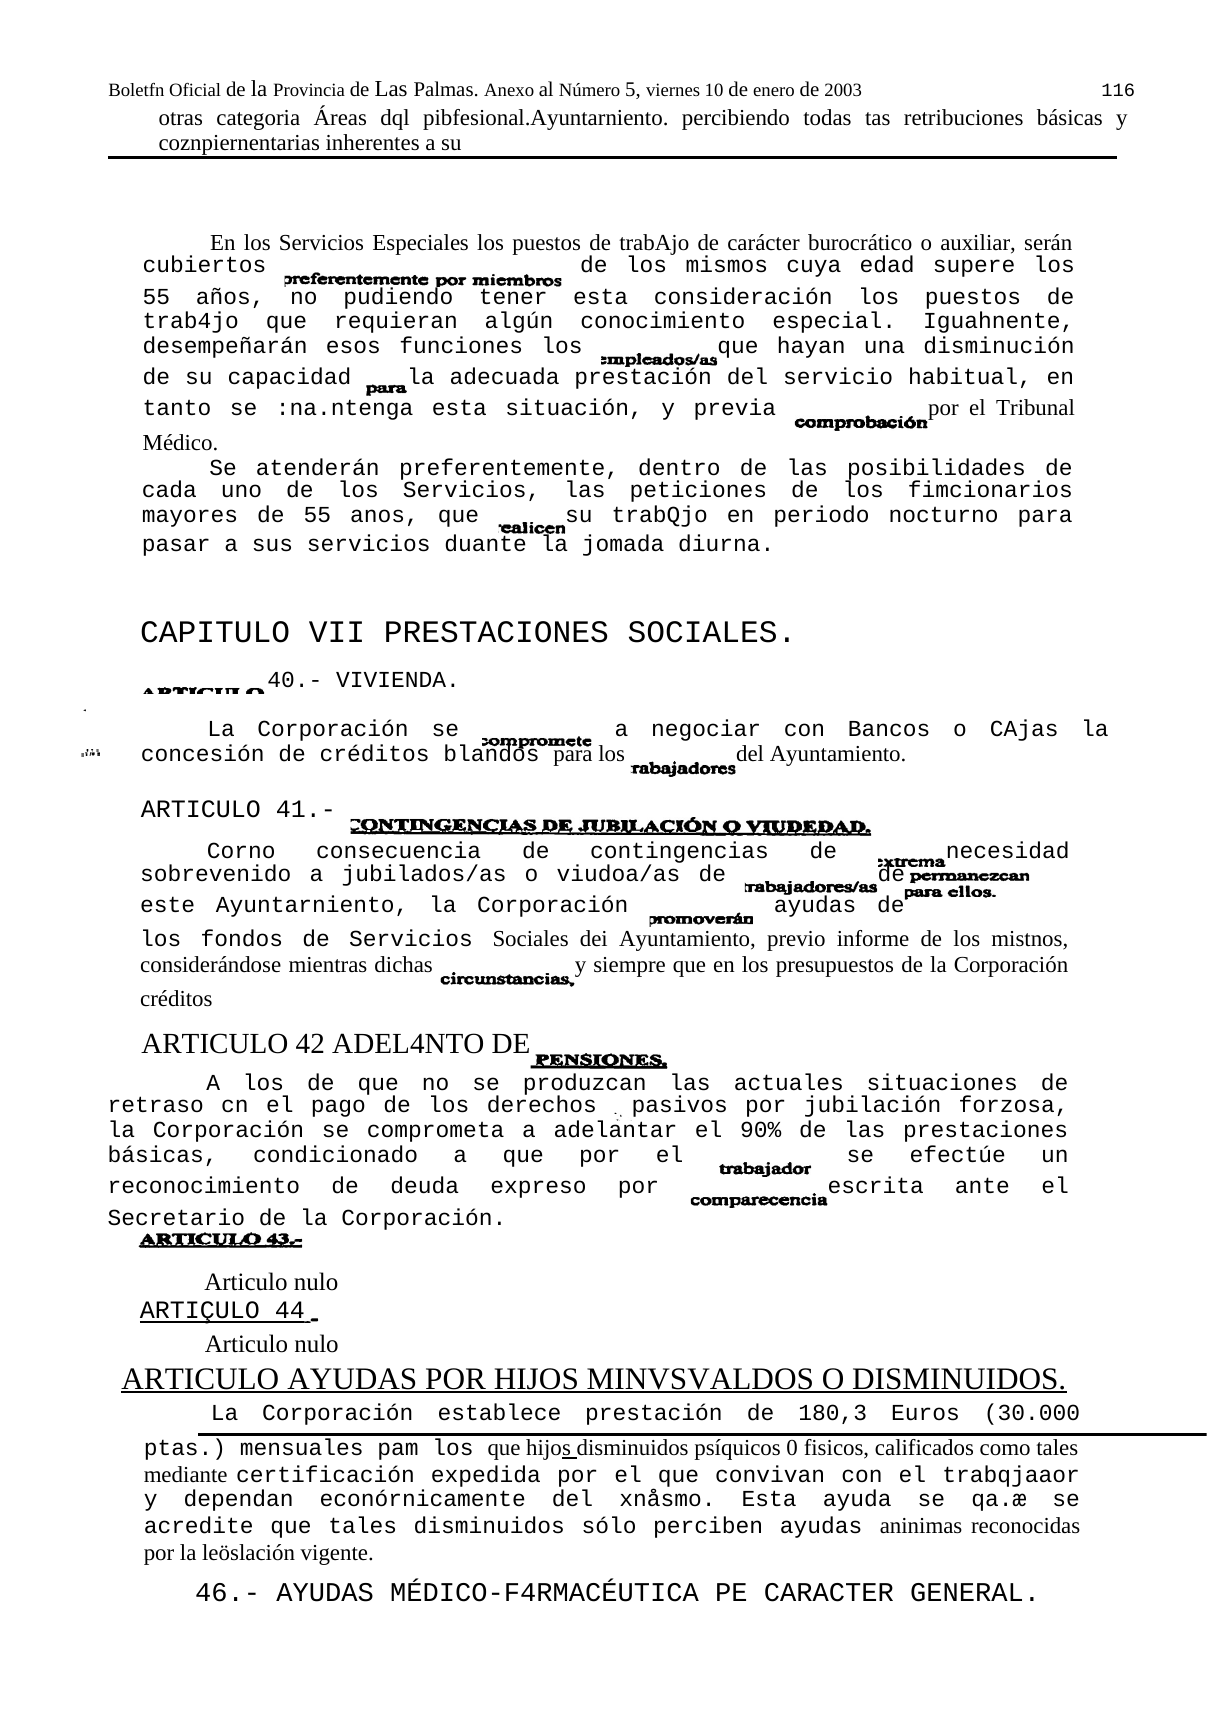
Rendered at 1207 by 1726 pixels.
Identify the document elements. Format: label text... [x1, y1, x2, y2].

text Corno consecuencia de contingencias de necesidad sobrevenido a jubilados/as o viudoa/as de de este Ayuntarniento, la Corporación ayudas de los fondos de Servicios Sociales dei Ayuntamiento, previo informe de los mistnos, considerándose mientras dichas y siempre que en los presupuestos de la Corporación créditos [140, 837, 1069, 1012]
text Articulo nulo [204, 1329, 1115, 1358]
text CAPITULO VII PRESTACIONES SOCIALES. [140, 616, 1135, 652]
text En los Servicios Especiales los puestos de trabAjo de carácter burocrático o auxiliar, serán cubiertos de los mismos cuya edad supere los 55 años, no pudiendo tener esta consideración los puestos de trab4jo que requieran algún conocimiento especial. Iguahnente, desempeñarán esos funciones los que hayan una disminución de su capacidad la adecuada prestación del servicio habitual, en tanto se :na.ntenga esta situación, y previa por el Tribunal Médico. [142, 230, 1075, 455]
text ARTICULO AYUDAS POR HIJOS MINVSVALDOS O DISMINUIDOS. [108, 1363, 1135, 1396]
text ARTIÇULO 44 [139, 1298, 1135, 1326]
text Articulo nulo [204, 1267, 1115, 1296]
text La Corporación establece prestación de 180,3 Euros (30.000 ptas.) mensuales pam los que hijos disminuidos psíquicos 0 fisicos, calificados como tales mediante certificación expedida por el que convivan con el trabqjaaor y dependan econórnicamente del xnåsmo. Esta ayuda se qa.æ se acredite que tales disminuidos sólo perciben ayudas aninimas reconocidas por la leöslación vigente. [143, 1401, 1080, 1565]
text 40.- VIVIENDA. [139, 662, 1129, 694]
text otras categoria Áreas dql pibfesional.Ayuntarniento. percibiendo todas tas retribuciones básicas y coznpiernentarias inherentes a su [158, 106, 1129, 156]
subtitle ARTICULO 42 ADEL4NTO DE [141, 1026, 1135, 1068]
text A los de que no se produzcan las actuales situaciones de retraso cn el pago de los derechos pasivos por jubilación forzosa, la Corporación se comprometa a adelantar el 90% de las prestaciones básicas, condicionado a que por el se efectúe un reconocimiento de deuda expreso por escrita ante el Secretario de la Corporación. [107, 1071, 1069, 1232]
text Se atenderán preferentemente, dentro de las posibilidades de cada uno de los Servicios, las peticiones de los fimcionarios mayores de 55 anos, que su trabQjo en periodo nocturno para pasar a sus servicios duante la jomada diurna. [142, 456, 1073, 558]
text La Corporación se a negociar con Bancos o CAjas la concesión de créditos blandos para los del Ayuntamiento. [141, 712, 1109, 776]
text ARTICULO 41.- [141, 796, 1135, 835]
text 46.- AYUDAS MÉDICO-F4RMACÉUTICA PE CARACTER GENERAL. [108, 1579, 1127, 1609]
